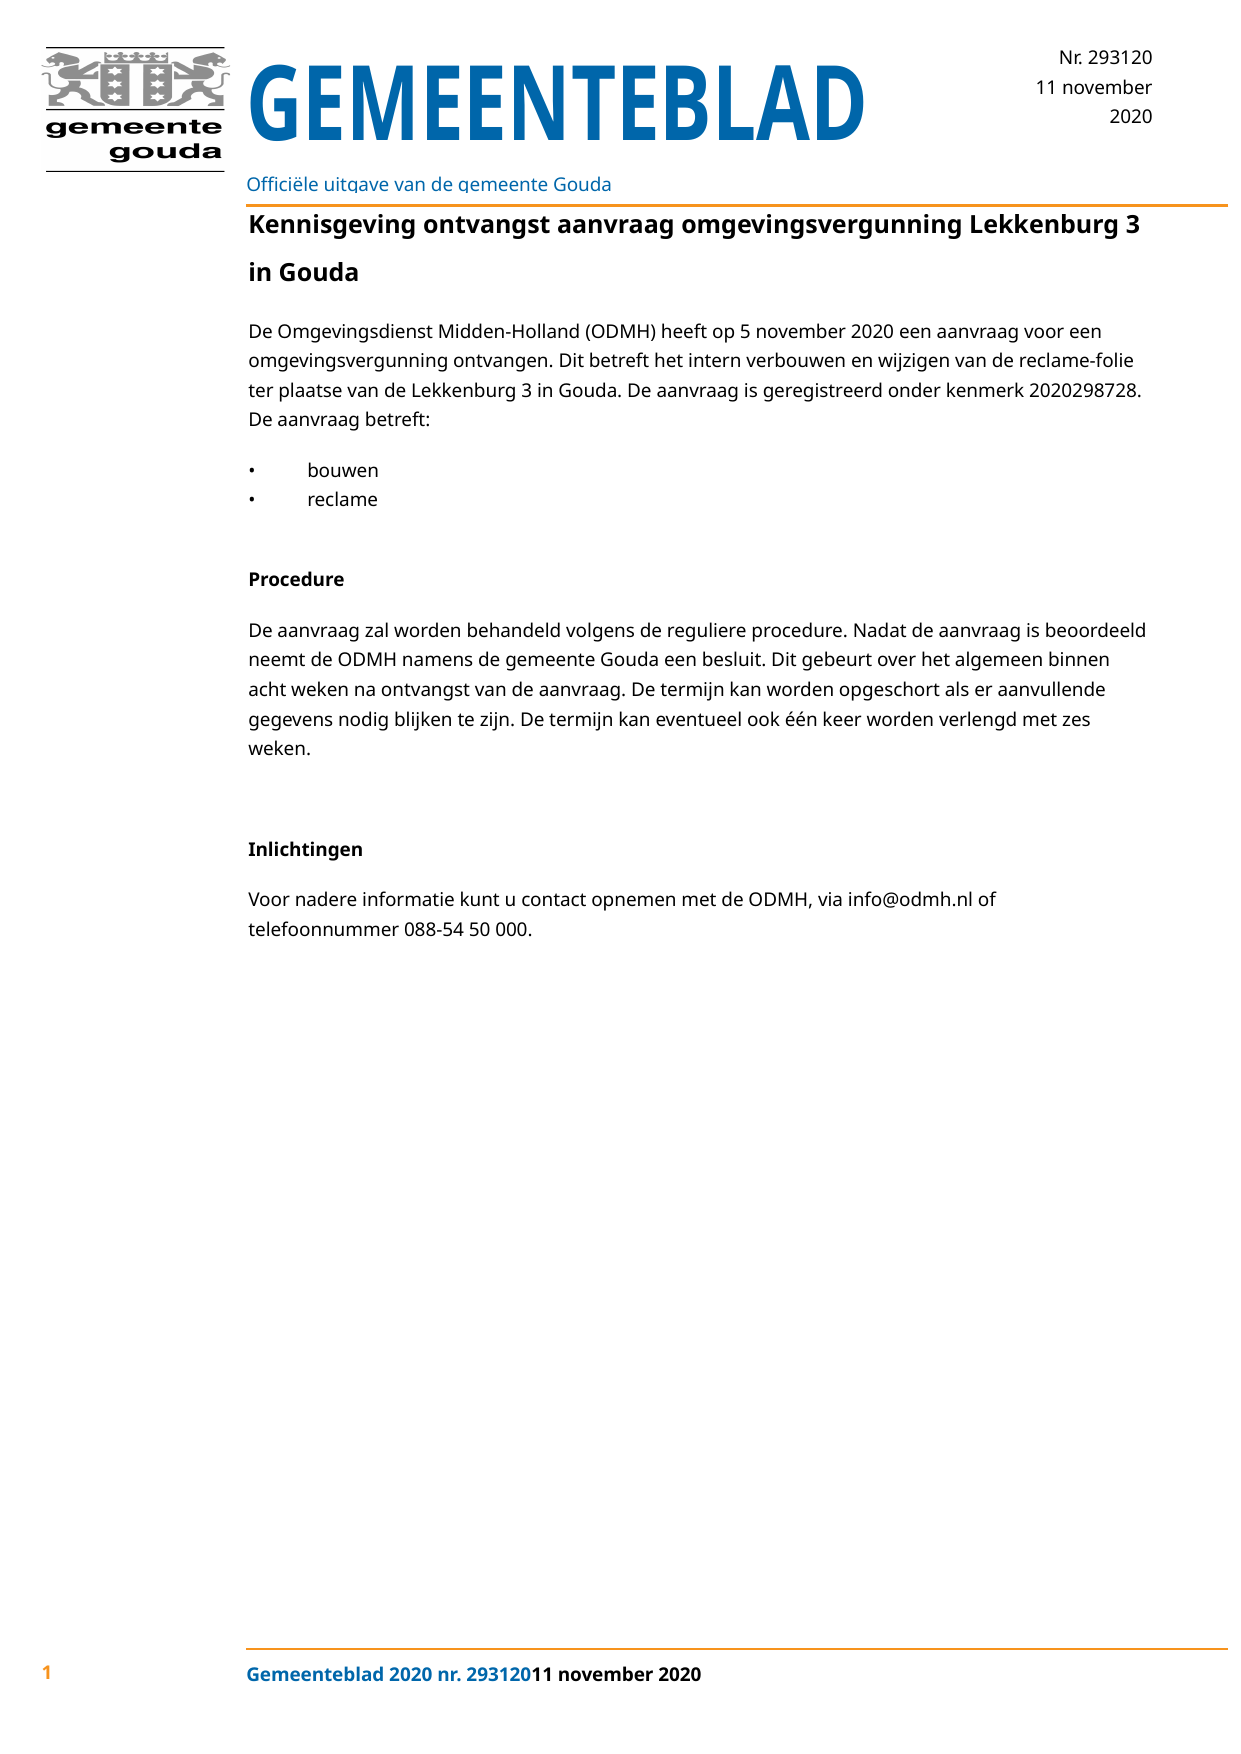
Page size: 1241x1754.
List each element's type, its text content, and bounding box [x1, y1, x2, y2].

list reclame [248, 487, 1152, 512]
picture [41, 47, 231, 172]
text Inlichtingen [248, 836, 1152, 862]
text Voor nadere informatie kunt u contact opnemen met de ODMH, via info@odmh.nl of telefoonnummer 088-54 50 000. [248, 887, 1152, 942]
text Procedure [248, 567, 1152, 592]
text Kennisgeving ontvangst aanvraag omgevingsvergunning Lekkenburg 3 in Gouda [248, 207, 1152, 288]
text De Omgevingsdienst Midden-Holland (ODMH) heeft op 5 november 2020 een aanvraag voor een omgevingsvergunning ontvangen. Dit betreft het intern verbouwen en wijzigen van de reclame-folie ter plaatse van de Lekkenburg 3 in Gouda. De aanvraag is geregistreerd onder kenmerk 2020298728. De aanvraag betreft: [248, 318, 1152, 432]
list bouwen [248, 457, 1152, 483]
text De aanvraag zal worden behandeld volgens de reguliere procedure. Nadat de aanvraag is beoordeeld neemt de ODMH namens de gemeente Gouda een besluit. Dit gebeurt over het algemeen binnen acht weken na ontvangst van de aanvraag. De termijn kan worden opgeschort als er aanvullende gegevens nodig blijken te zijn. De termijn kan eventueel ook één keer worden verlengd met zes weken. [248, 617, 1152, 761]
